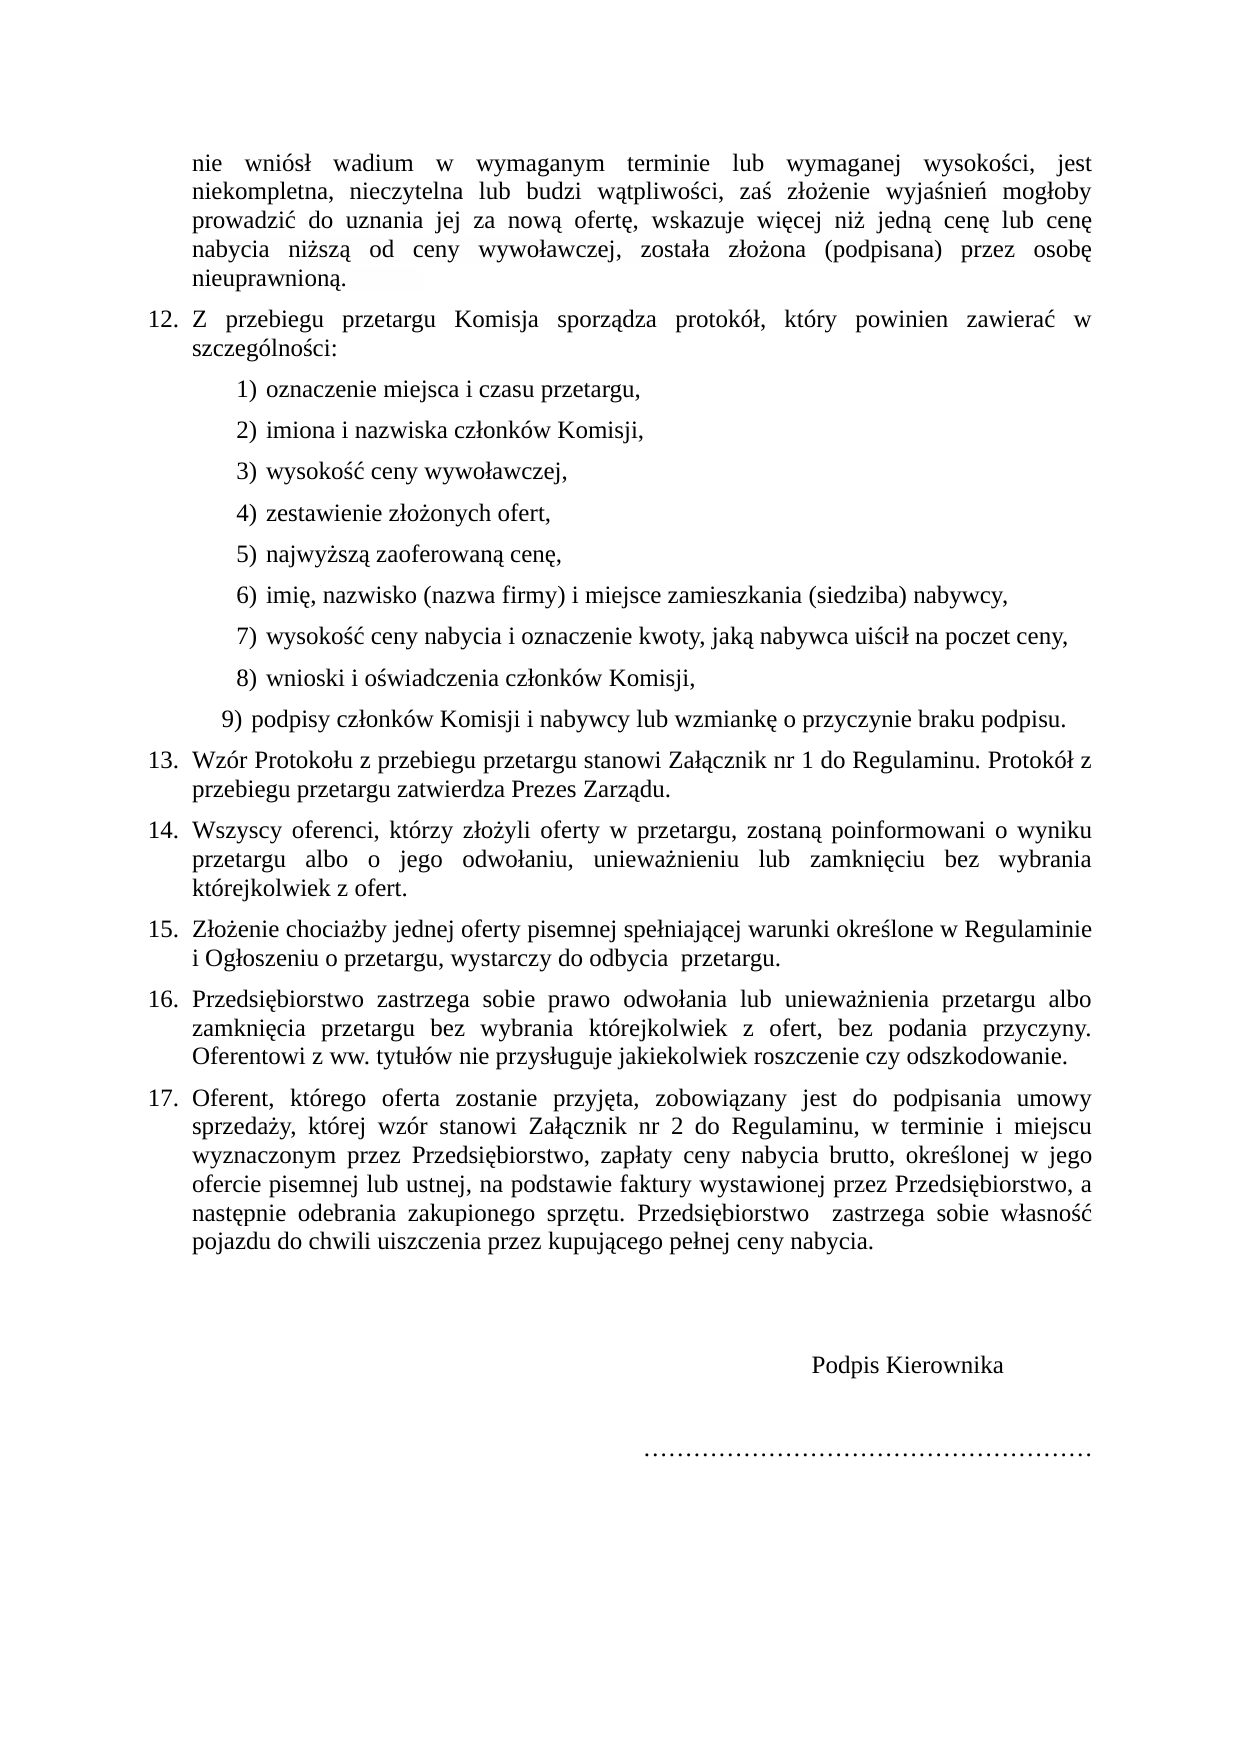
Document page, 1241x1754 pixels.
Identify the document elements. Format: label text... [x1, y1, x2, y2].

list Wzór Protokołu z przebiegu przetargu stanowi Załącznik nr 1 do Regulaminu. Protokół z przebiegu przetargu zatwierdza Prezes Zarządu. [148, 745, 1093, 803]
list wysokość ceny nabycia i oznaczenie kwoty, jaką nabywca uiścił na poczet ceny, [236, 621, 1093, 650]
list najwyższą zaoferowaną cenę, [236, 539, 1093, 568]
list zestawienie złożonych ofert, [236, 498, 1093, 526]
list Złożenie chociażby jednej oferty pisemnej spełniającej warunki określone w Regulaminie i Ogłoszeniu o przetargu, wystarczy do odbycia przetargu. [148, 914, 1093, 971]
list nie wniósł wadium w wymaganym terminie lub wymaganej wysokości, jest niekompletna, nieczytelna lub budzi wątpliwości, zaś złożenie wyjaśnień mogłoby prowadzić do uznania jej za nową ofertę, wskazuje więcej niż jedną cenę lub cenę nabycia niższą od ceny wywoławczej, została złożona (podpisana) przez osobę nieuprawnioną. oferenta. [148, 148, 1093, 291]
list Przedsiębiorstwo zastrzega sobie prawo odwołania lub unieważnienia przetargu albo zamknięcia przetargu bez wybrania którejkolwiek z ofert, bez podania przyczyny. Oferentowi z ww. tytułów nie przysługuje jakiekolwiek roszczenie czy odszkodowanie. [148, 984, 1093, 1070]
list imiona i nazwiska członków Komisji, [236, 415, 1093, 444]
list wnioski i oświadczenia członków Komisji, [236, 663, 1093, 691]
list Oferent, którego oferta zostanie przyjęta, zobowiązany jest do podpisania umowy sprzedaży, której wzór stanowi Załącznik nr 2 do Regulaminu, w terminie i miejscu wyznaczonym przez Przedsiębiorstwo, zapłaty ceny nabycia brutto, określonej w jego ofercie pisemnej lub ustnej, na podstawie faktury wystawionej przez Przedsiębiorstwo, a następnie odebrania zakupionego sprzętu. Przedsiębiorstwo zastrzega sobie własność pojazdu do chwili uiszczenia przez kupującego pełnej ceny nabycia. [148, 1083, 1093, 1255]
text ……………………………………………… [192, 1433, 1093, 1461]
text sprzedaży nastąpi niezwłocznie po zapłaceniu ceny nabycia, na podstawie protokołu [148, 1474, 1093, 1503]
list podpisy członków Komisji i nabywcy lub wzmiankę o przyczynie braku podpisu. [221, 704, 1093, 733]
list Wszyscy oferenci, którzy złożyli oferty w przetargu, zostaną poinformowani o wyniku przetargu albo o jego odwołaniu, unieważnieniu lub zamknięciu bez wybrania którejkolwiek z ofert. [148, 815, 1093, 901]
text Podpis Kierownika [192, 1350, 1093, 1379]
list imię, nazwisko (nazwa firmy) i miejsce zamieszkania (siedziba) nabywcy, [236, 580, 1093, 609]
list wysokość ceny wywoławczej, [236, 456, 1093, 485]
list Z przebiegu przetargu Komisja sporządza protokół, który powinien zawierać w szczególności: [148, 304, 1093, 361]
list oznaczenie miejsca i czasu przetargu, [236, 374, 1093, 403]
